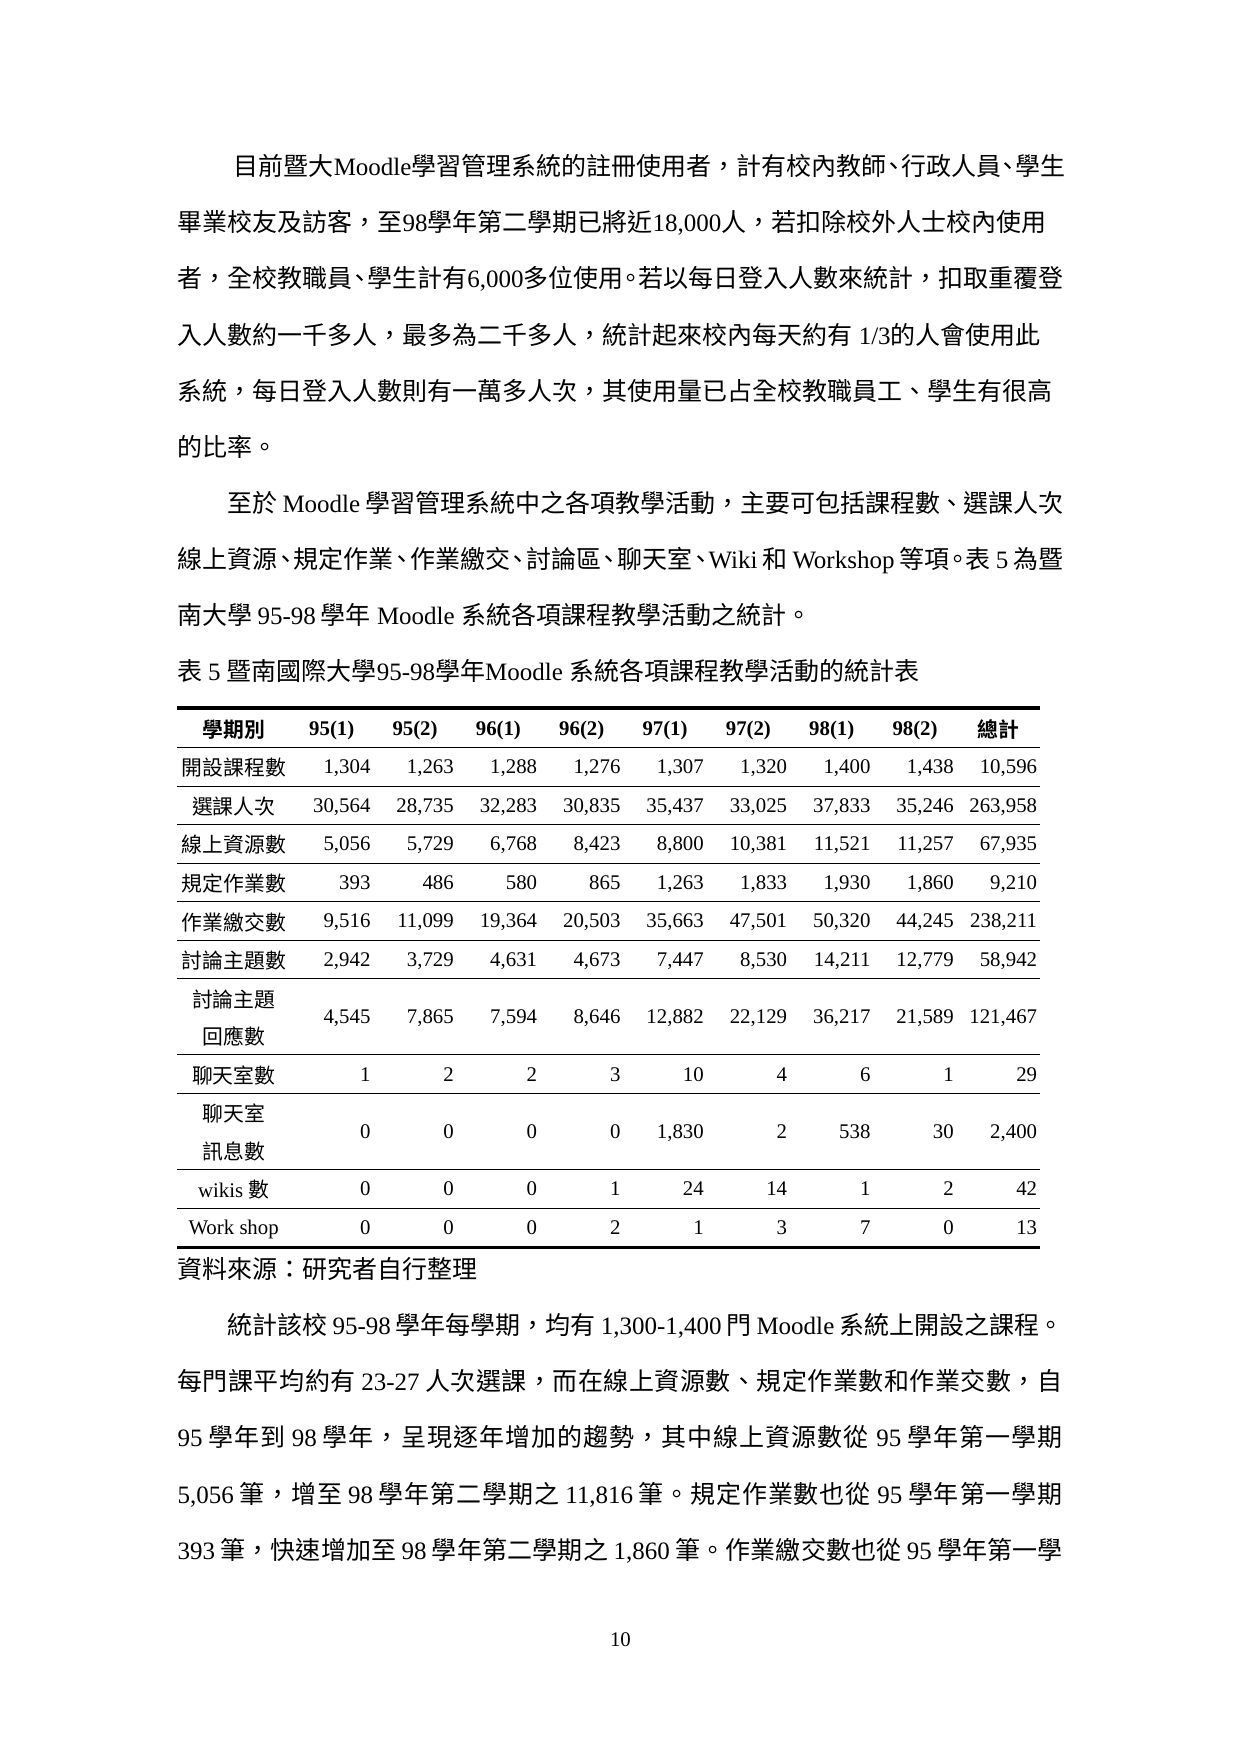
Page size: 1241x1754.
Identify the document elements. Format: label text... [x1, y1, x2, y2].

table_cell 24 [623, 1170, 706, 1207]
text 表 5 暨南國際大學95-98學年Moodle 系統各項課程教學活動的統計表 [177, 651, 1063, 688]
text 至於Moodle學習管理系統中之各項教學活動，主要可包括課程數、選課人次、線上資源、規定作業、作業繳交、討論區、聊天室、Wiki和Workshop等項。表5為暨南大學95-98學年 Moodle 系統各項課程教學活動之統計。 [177, 483, 1063, 633]
table_cell 1,438 [873, 748, 956, 786]
table_cell 0 [456, 1170, 540, 1207]
table_cell 1,288 [456, 748, 540, 786]
table_cell 7,865 [373, 979, 456, 1054]
table_cell 22,129 [706, 979, 790, 1054]
table_cell 2 [540, 1209, 623, 1246]
table_cell 聊天室 訊息數 [177, 1094, 290, 1169]
table_cell 聊天室數 [177, 1055, 290, 1093]
table_header 96(2) [540, 710, 623, 747]
table_cell 0 [373, 1209, 456, 1246]
table_cell 30 [873, 1094, 956, 1169]
table_cell 10,381 [706, 825, 790, 863]
table_cell 35,437 [623, 787, 706, 824]
table_cell 8,530 [706, 941, 790, 978]
table_cell 14,211 [790, 941, 873, 978]
table_header 95(2) [373, 710, 456, 747]
table_cell 238,211 [956, 902, 1040, 940]
table_cell 393 [290, 864, 373, 901]
table_cell 1,930 [790, 864, 873, 901]
table_cell 865 [540, 864, 623, 901]
table_cell Work shop [177, 1209, 290, 1246]
table_cell 42 [956, 1170, 1040, 1207]
table_cell 5,056 [290, 825, 373, 863]
table_cell 11,099 [373, 902, 456, 940]
table_cell 2 [706, 1094, 790, 1169]
table_cell 28,735 [373, 787, 456, 824]
table_cell 1,860 [873, 864, 956, 901]
table_header 學期別 [177, 710, 290, 747]
table_cell 9,516 [290, 902, 373, 940]
table_cell 2 [873, 1170, 956, 1207]
table_cell 5,729 [373, 825, 456, 863]
table_cell 21,589 [873, 979, 956, 1054]
text 資料來源：研究者自行整理 [177, 1249, 1063, 1287]
table_cell 8,423 [540, 825, 623, 863]
table_cell 35,246 [873, 787, 956, 824]
table_cell 10,596 [956, 748, 1040, 786]
table_cell 3 [540, 1055, 623, 1093]
table_cell 1 [790, 1170, 873, 1207]
table_cell 0 [873, 1209, 956, 1246]
table_cell 線上資源數 [177, 825, 290, 863]
table_cell 19,364 [456, 902, 540, 940]
table_cell 10 [623, 1055, 706, 1093]
table_cell 討論主題數 [177, 941, 290, 978]
table_header 98(1) [790, 710, 873, 747]
table_cell wikis 數 [177, 1170, 290, 1207]
table_cell 6,768 [456, 825, 540, 863]
table_cell 8,800 [623, 825, 706, 863]
table_cell 作業繳交數 [177, 902, 290, 940]
table_cell 3,729 [373, 941, 456, 978]
table_cell 6 [790, 1055, 873, 1093]
table_cell 1,304 [290, 748, 373, 786]
table_cell 29 [956, 1055, 1040, 1093]
table_header 總計 [956, 710, 1040, 747]
table_header 97(2) [706, 710, 790, 747]
table_cell 1 [623, 1209, 706, 1246]
table_cell 4,545 [290, 979, 373, 1054]
table_cell 2,942 [290, 941, 373, 978]
table_cell 7,447 [623, 941, 706, 978]
table_cell 9,210 [956, 864, 1040, 901]
table_header 98(2) [873, 710, 956, 747]
table_cell 0 [540, 1094, 623, 1169]
table_cell 33,025 [706, 787, 790, 824]
table_header 97(1) [623, 710, 706, 747]
table_cell 1,830 [623, 1094, 706, 1169]
table_cell 2 [373, 1055, 456, 1093]
table_cell 263,958 [956, 787, 1040, 824]
text 目前暨大Moodle學習管理系統的註冊使用者，計有校內教師、行政人員、學生、畢業校友及訪客，至98學年第二學期已將近18,000人，若扣除校外人士校內使用者，全校教職員、學生計有6,000多位使用。若以每日登入人數來統計，扣取重覆登入人數約一千多人，最多為二千多人，統計起來校內每天約有 1/3的人會使用此系統，每日登入人數則有一萬多人次，其使用量已占全校教職員工、學生有很高的比率。 [177, 146, 1063, 464]
table_cell 11,521 [790, 825, 873, 863]
table_cell 1 [873, 1055, 956, 1093]
table_cell 36,217 [790, 979, 873, 1054]
table_cell 4 [706, 1055, 790, 1093]
table_cell 30,564 [290, 787, 373, 824]
table_cell 開設課程數 [177, 748, 290, 786]
table_cell 0 [290, 1170, 373, 1207]
table_cell 1 [290, 1055, 373, 1093]
text 統計該校95-98學年每學期，均有1,300-1,400門Moodle系統上開設之課程。每門課平均約有23-27人次選課，而在線上資源數、規定作業數和作業交數，自95學年到98學年，呈現逐年增加的趨勢，其中線上資源數從95學年第一學期5,056筆，增至98學年第二學期之11,816筆。規定作業數也從95學年第一學期393筆，快速增加至98學年第二學期之1,860筆。作業繳交數也從95學年第一學 [177, 1305, 1063, 1567]
table_cell 2,400 [956, 1094, 1040, 1169]
table_cell 0 [290, 1094, 373, 1169]
table_cell 44,245 [873, 902, 956, 940]
table_cell 1,263 [373, 748, 456, 786]
table_cell 37,833 [790, 787, 873, 824]
table_cell 8,646 [540, 979, 623, 1054]
table_cell 1 [540, 1170, 623, 1207]
table_cell 2 [456, 1055, 540, 1093]
table_cell 0 [290, 1209, 373, 1246]
table_cell 討論主題 回應數 [177, 979, 290, 1054]
table_cell 7,594 [456, 979, 540, 1054]
table_cell 0 [373, 1170, 456, 1207]
table_cell 1,276 [540, 748, 623, 786]
table_cell 0 [456, 1209, 540, 1246]
table_cell 選課人次 [177, 787, 290, 824]
table_cell 規定作業數 [177, 864, 290, 901]
table_cell 30,835 [540, 787, 623, 824]
table_cell 1,400 [790, 748, 873, 786]
table_cell 32,283 [456, 787, 540, 824]
table_cell 58,942 [956, 941, 1040, 978]
table_cell 0 [456, 1094, 540, 1169]
table_cell 20,503 [540, 902, 623, 940]
table_cell 35,663 [623, 902, 706, 940]
table_cell 1,263 [623, 864, 706, 901]
table_cell 50,320 [790, 902, 873, 940]
table_cell 1,320 [706, 748, 790, 786]
table_cell 12,882 [623, 979, 706, 1054]
table_cell 3 [706, 1209, 790, 1246]
table_cell 538 [790, 1094, 873, 1169]
table_cell 67,935 [956, 825, 1040, 863]
table_cell 1,833 [706, 864, 790, 901]
table_cell 580 [456, 864, 540, 901]
table_cell 11,257 [873, 825, 956, 863]
table_cell 121,467 [956, 979, 1040, 1054]
table_cell 1,307 [623, 748, 706, 786]
table_cell 486 [373, 864, 456, 901]
table_cell 14 [706, 1170, 790, 1207]
table_cell 12,779 [873, 941, 956, 978]
table_cell 4,673 [540, 941, 623, 978]
table_cell 7 [790, 1209, 873, 1246]
table_header 96(1) [456, 710, 540, 747]
table_header 95(1) [290, 710, 373, 747]
table_cell 47,501 [706, 902, 790, 940]
table_cell 4,631 [456, 941, 540, 978]
table_cell 13 [956, 1209, 1040, 1246]
table_cell 0 [373, 1094, 456, 1169]
